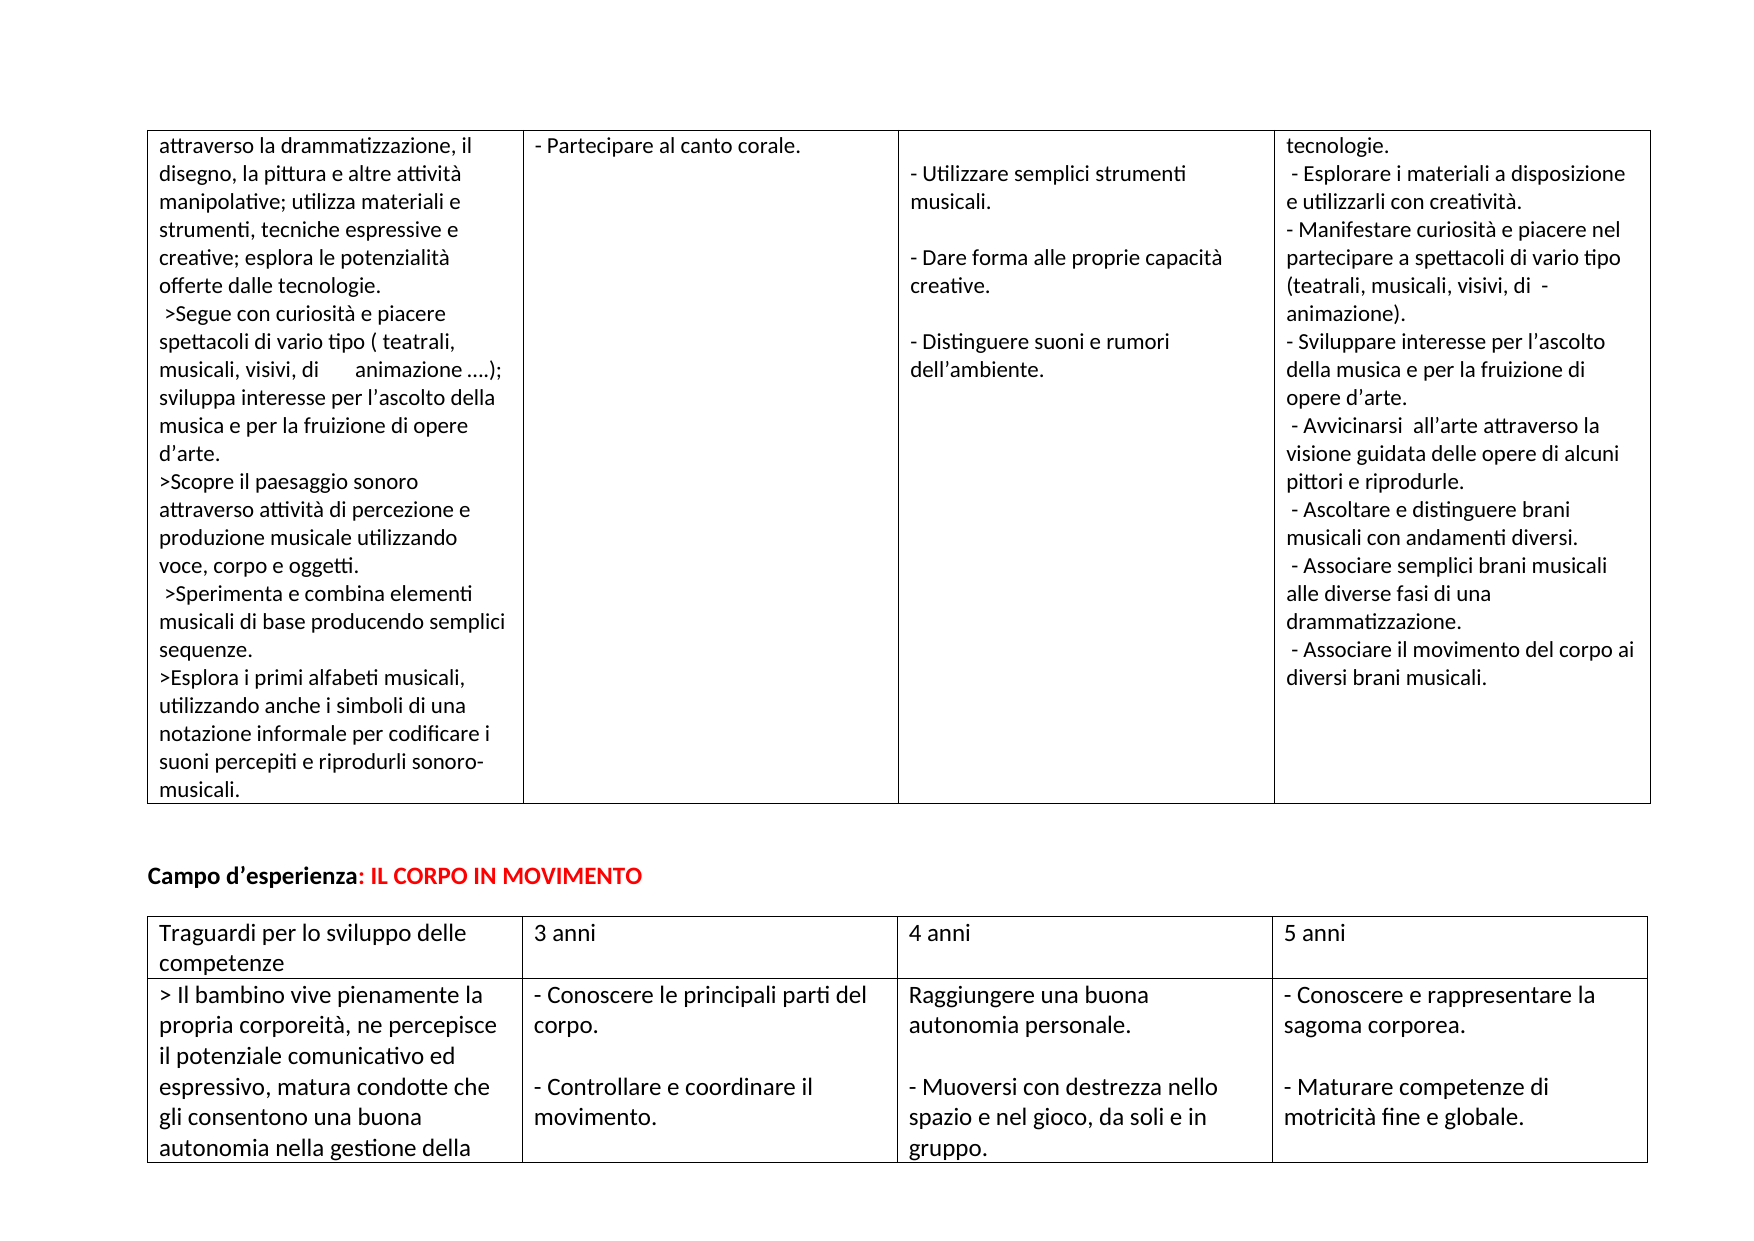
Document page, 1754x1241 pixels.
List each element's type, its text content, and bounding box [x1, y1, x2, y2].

table_header 4 anni [898, 917, 1272, 978]
table_cell - Conoscere e rappresentare la sagoma corporea. - Maturare competenze di motricità fine e globale. [1273, 979, 1647, 1162]
table_cell - Partecipare al canto corale. [524, 131, 898, 803]
table_header Traguardi per lo sviluppo delle competenze [148, 917, 522, 978]
table_cell tecnologie. - Esplorare i materiali a disposizione e utilizzarli con creatività. - Manifestare curiosità e piacere nel partecipare a spettacoli di vario tipo (teatrali, musicali, visivi, di - animazione). - Sviluppare interesse per l’ascolto della musica e per la fruizione di opere d’arte. - Avvicinarsi all’arte attraverso la visione guidata delle opere di alcuni pittori e riprodurle. - Ascoltare e distinguere brani musicali con andamenti diversi. - Associare semplici brani musicali alle diverse fasi di una drammatizzazione. - Associare il movimento del corpo ai diversi brani musicali. [1275, 131, 1650, 803]
table_cell attraverso la drammatizzazione, il disegno, la pittura e altre attività manipolative; utilizza materiali e strumenti, tecniche espressive e creative; esplora le potenzialità offerte dalle tecnologie. >Segue con curiosità e piacere spettacoli di vario tipo ( teatrali, musicali, visivi, di animazione ….); sviluppa interesse per l’ascolto della musica e per la fruizione di opere d’arte. >Scopre il paesaggio sonoro attraverso attività di percezione e produzione musicale utilizzando voce, corpo e oggetti. >Sperimenta e combina elementi musicali di base producendo semplici sequenze. >Esplora i primi alfabeti musicali, utilizzando anche i simboli di una notazione informale per codificare i suoni percepiti e riprodurli sonoro-musicali. [148, 131, 523, 803]
text Campo d’esperienza: IL CORPO IN MOVIMENTO [148, 860, 1636, 891]
table_header 5 anni [1273, 917, 1647, 978]
table_cell - Conoscere le principali parti del corpo. - Controllare e coordinare il movimento. [523, 979, 897, 1162]
table_cell - Utilizzare semplici strumenti musicali. - Dare forma alle proprie capacità creative. - Distinguere suoni e rumori dell’ambiente. [899, 131, 1274, 803]
table_cell > Il bambino vive pienamente la propria corporeità, ne percepisce il potenziale comunicativo ed espressivo, matura condotte che gli consentono una buona autonomia nella gestione della [148, 979, 522, 1162]
table_header 3 anni [523, 917, 897, 978]
table_cell Raggiungere una buona autonomia personale. - Muoversi con destrezza nello spazio e nel gioco, da soli e in gruppo. [898, 979, 1272, 1162]
